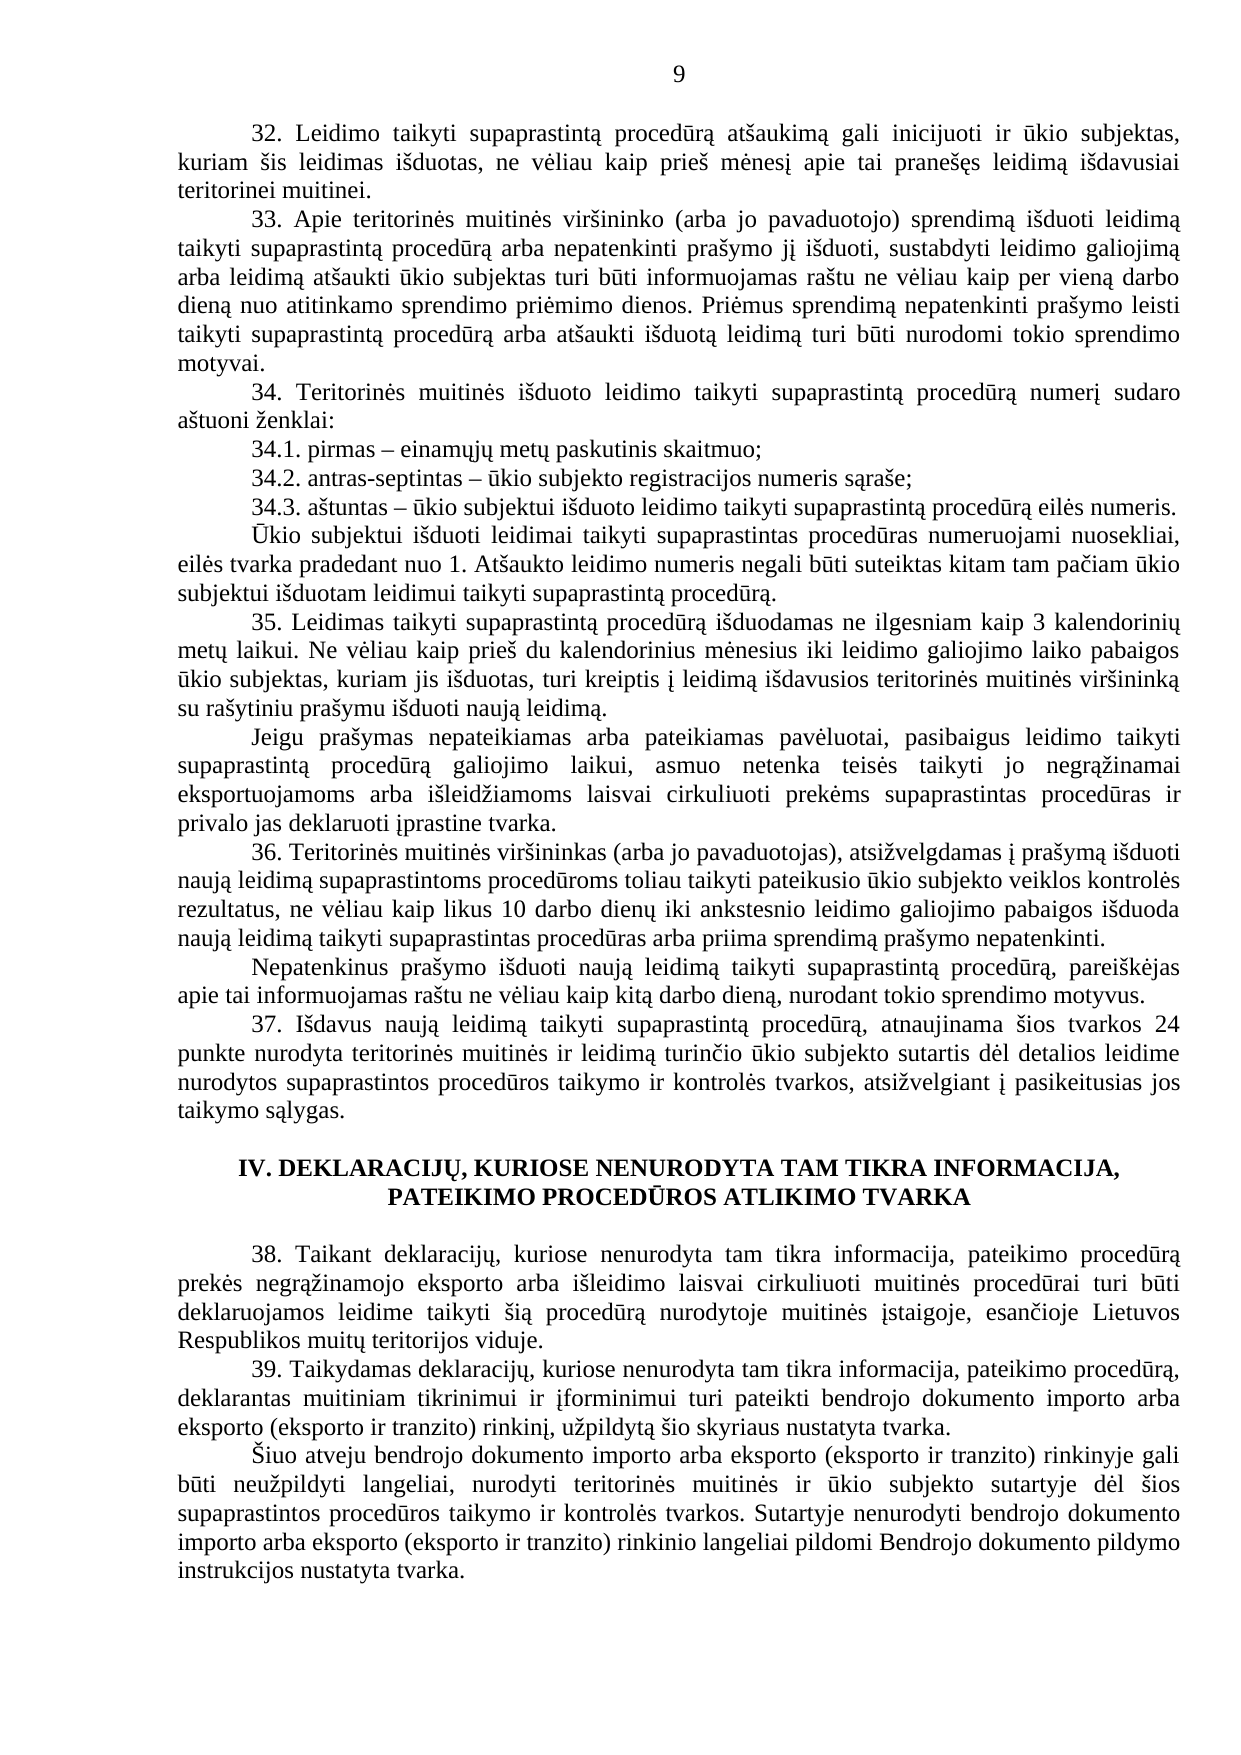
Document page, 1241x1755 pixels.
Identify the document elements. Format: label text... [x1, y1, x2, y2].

text 39. Taikydamas deklaracijų, kuriose nenurodyta tam tikra informacija, pateikimo procedūrą, deklarantas muitiniam tikrinimui ir įforminimui turi pateikti bendrojo dokumento importo arba eksporto (eksporto ir tranzito) rinkinį, užpildytą šio skyriaus nustatyta tvarka. [177, 1354, 1181, 1441]
text Jeigu prašymas nepateikiamas arba pateikiamas pavėluotai, pasibaigus leidimo taikyti supaprastintą procedūrą galiojimo laikui, asmuo netenka teisės taikyti jo negrąžinamai eksportuojamoms arba išleidžiamoms laisvai cirkuliuoti prekėms supaprastintas procedūras ir privalo jas deklaruoti įprastine tvarka. [177, 722, 1181, 837]
text IV. DEKLARACIJŲ, KURIOSE NENURODYTA TAM TIKRA INFORMACIJA, PATEIKIMO PROCEDŪROS ATLIKIMO TVARKA [177, 1153, 1181, 1211]
text 34.3. aštuntas – ūkio subjektui išduoto leidimo taikyti supaprastintą procedūrą eilės numeris. [177, 492, 1181, 521]
text 34. Teritorinės muitinės išduoto leidimo taikyti supaprastintą procedūrą numerį sudaro aštuoni ženklai: [177, 377, 1181, 434]
text 32. Leidimo taikyti supaprastintą procedūrą atšaukimą gali inicijuoti ir ūkio subjektas, kuriam šis leidimas išduotas, ne vėliau kaip prieš mėnesį apie tai pranešęs leidimą išdavusiai teritorinei muitinei. [177, 118, 1181, 204]
text 34.2. antras-septintas – ūkio subjekto registracijos numeris sąraše; [177, 463, 1181, 492]
text Ūkio subjektui išduoti leidimai taikyti supaprastintas procedūras numeruojami nuosekliai, eilės tvarka pradedant nuo 1. Atšaukto leidimo numeris negali būti suteiktas kitam tam pačiam ūkio subjektui išduotam leidimui taikyti supaprastintą procedūrą. [177, 521, 1181, 607]
text Nepatenkinus prašymo išduoti naują leidimą taikyti supaprastintą procedūrą, pareiškėjas apie tai informuojamas raštu ne vėliau kaip kitą darbo dieną, nurodant tokio sprendimo motyvus. [177, 952, 1181, 1009]
text 38. Taikant deklaracijų, kuriose nenurodyta tam tikra informacija, pateikimo procedūrą prekės negrąžinamojo eksporto arba išleidimo laisvai cirkuliuoti muitinės procedūrai turi būti deklaruojamos leidime taikyti šią procedūrą nurodytoje muitinės įstaigoje, esančioje Lietuvos Respublikos muitų teritorijos viduje. [177, 1239, 1181, 1354]
text 33. Apie teritorinės muitinės viršininko (arba jo pavaduotojo) sprendimą išduoti leidimą taikyti supaprastintą procedūrą arba nepatenkinti prašymo jį išduoti, sustabdyti leidimo galiojimą arba leidimą atšaukti ūkio subjektas turi būti informuojamas raštu ne vėliau kaip per vieną darbo dieną nuo atitinkamo sprendimo priėmimo dienos. Priėmus sprendimą nepatenkinti prašymo leisti taikyti supaprastintą procedūrą arba atšaukti išduotą leidimą turi būti nurodomi tokio sprendimo motyvai. [177, 204, 1181, 377]
text Šiuo atveju bendrojo dokumento importo arba eksporto (eksporto ir tranzito) rinkinyje gali būti neužpildyti langeliai, nurodyti teritorinės muitinės ir ūkio subjekto sutartyje dėl šios supaprastintos procedūros taikymo ir kontrolės tvarkos. Sutartyje nenurodyti bendrojo dokumento importo arba eksporto (eksporto ir tranzito) rinkinio langeliai pildomi Bendrojo dokumento pildymo instrukcijos nustatyta tvarka. [177, 1441, 1181, 1584]
text 35. Leidimas taikyti supaprastintą procedūrą išduodamas ne ilgesniam kaip 3 kalendorinių metų laikui. Ne vėliau kaip prieš du kalendorinius mėnesius iki leidimo galiojimo laiko pabaigos ūkio subjektas, kuriam jis išduotas, turi kreiptis į leidimą išdavusios teritorinės muitinės viršininką su rašytiniu prašymu išduoti naują leidimą. [177, 607, 1181, 722]
text 34.1. pirmas – einamųjų metų paskutinis skaitmuo; [177, 434, 1181, 463]
text 36. Teritorinės muitinės viršininkas (arba jo pavaduotojas), atsižvelgdamas į prašymą išduoti naują leidimą supaprastintoms procedūroms toliau taikyti pateikusio ūkio subjekto veiklos kontrolės rezultatus, ne vėliau kaip likus 10 darbo dienų iki ankstesnio leidimo galiojimo pabaigos išduoda naują leidimą taikyti supaprastintas procedūras arba priima sprendimą prašymo nepatenkinti. [177, 837, 1181, 952]
text 37. Išdavus naują leidimą taikyti supaprastintą procedūrą, atnaujinama šios tvarkos 24 punkte nurodyta teritorinės muitinės ir leidimą turinčio ūkio subjekto sutartis dėl detalios leidime nurodytos supaprastintos procedūros taikymo ir kontrolės tvarkos, atsižvelgiant į pasikeitusias jos taikymo sąlygas. [177, 1009, 1181, 1124]
